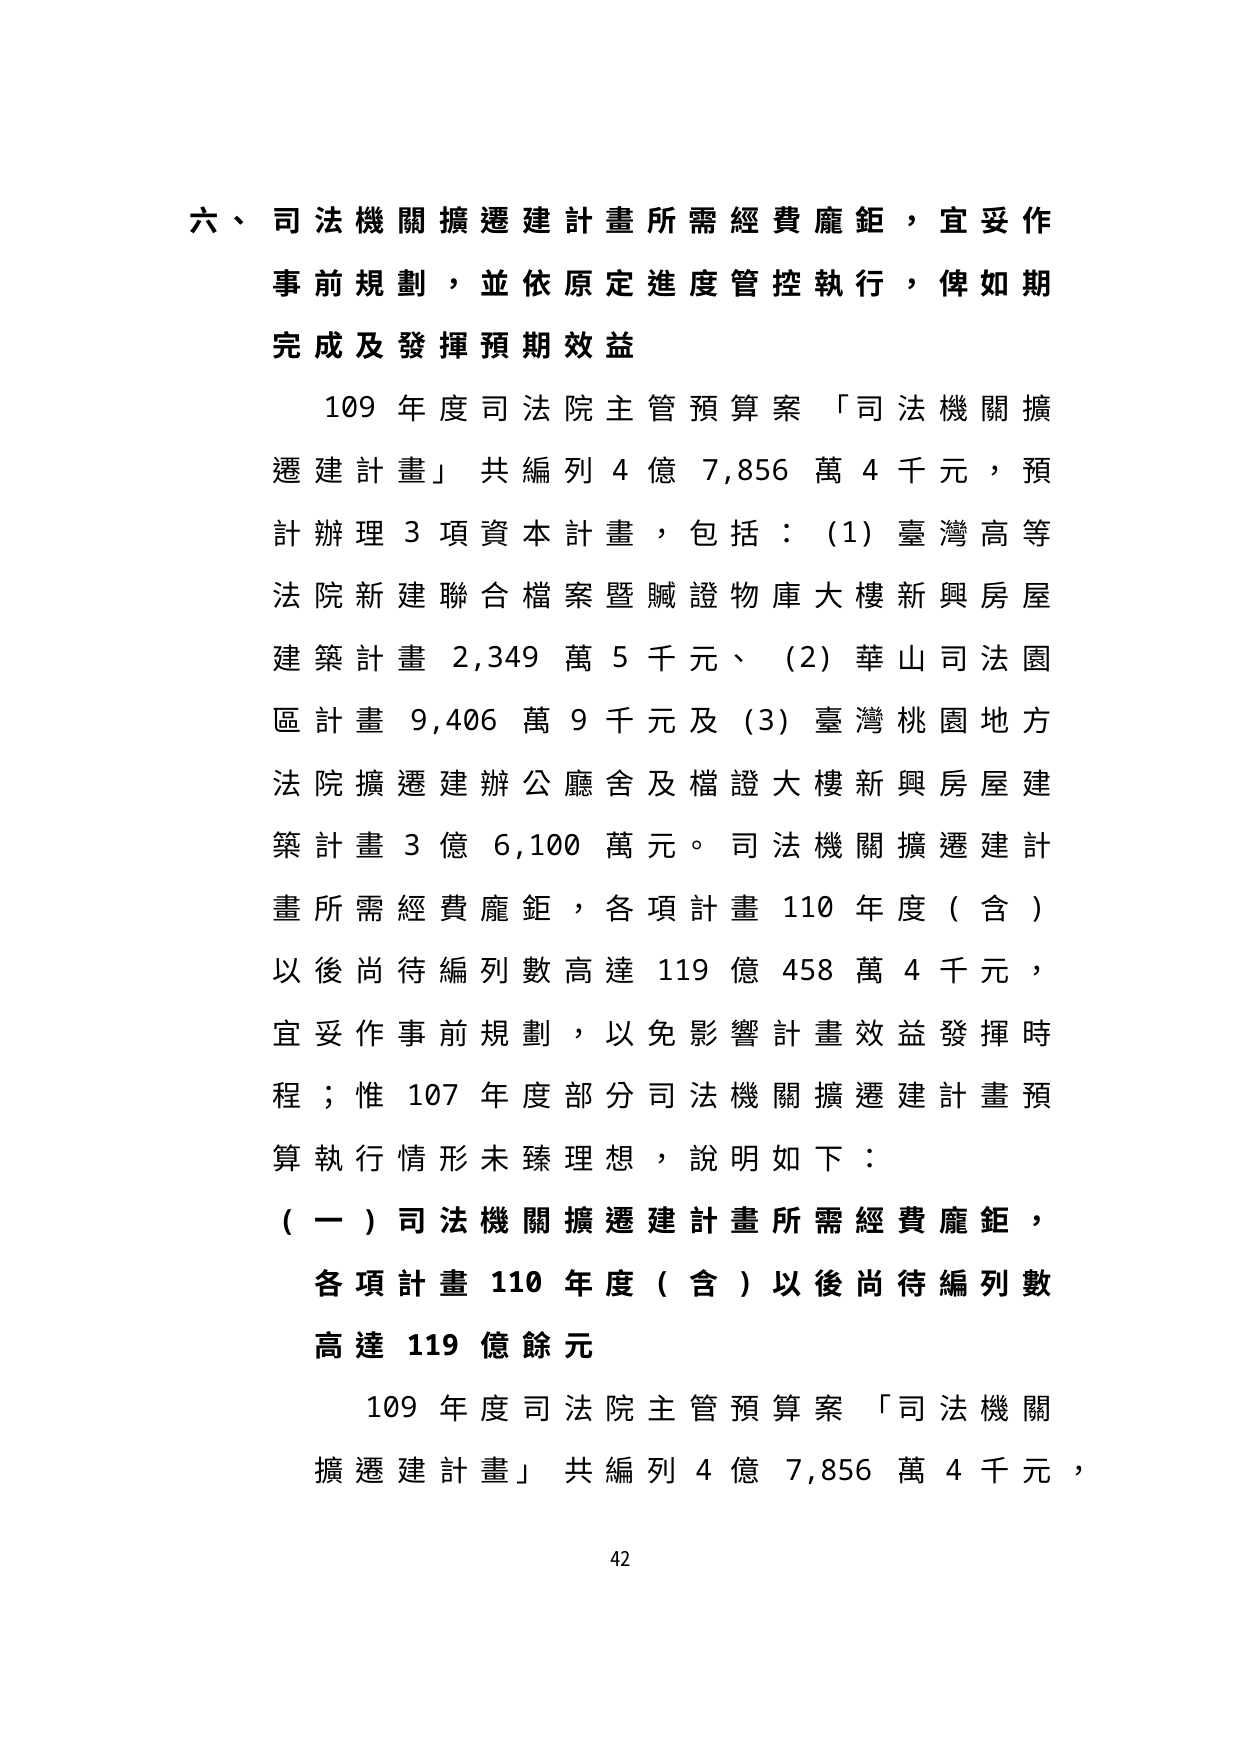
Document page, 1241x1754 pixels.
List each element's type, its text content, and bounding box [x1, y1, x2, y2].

text 109年度司法院主管預算案「司法機關擴遷建計畫」共編列4億7,856萬4千元，預計辦理3項資本計畫，包括：(1)臺灣高等法院新建聯合檔案暨贓證物庫大樓新興房屋建築計畫2,349萬5千元、(2)華山司法園區計畫9,406萬9千元及(3)臺灣桃園地方法院擴遷建辦公廳舍及檔證大樓新興房屋建築計畫3億6,100萬元。司法機關擴遷建計畫所需經費龐鉅，各項計畫110年度(含)以後尚待編列數高達119億458萬4千元，宜妥作事前規劃，以免影響計畫效益發揮時程；惟107年度部分司法機關擴遷建計畫預算執行情形未臻理想，說明如下： [242, 365, 1058, 1177]
text 六、司法機關擴遷建計畫所需經費龐鉅，宜妥作事前規劃，並依原定進度管控執行，俾如期完成及發揮預期效益 [183, 177, 1058, 365]
text 109年度司法院主管預算案「司法機關擴遷建計畫」共編列4億7,856萬4千元，較108年度預算數5億2,777萬1千元減列4,920萬7千元(減幅9.3%)，惟各項計畫110年度(含)以後尚待編列數高達119億458萬4千元，所需經費相當龐鉅，宜妥作事前規劃，以免影響計畫效益。 [271, 1365, 1058, 1490]
text (一)司法機關擴遷建計畫所需經費龐鉅，各項計畫110年度(含)以後尚待編列數高達119億餘元 [242, 1177, 1058, 1365]
